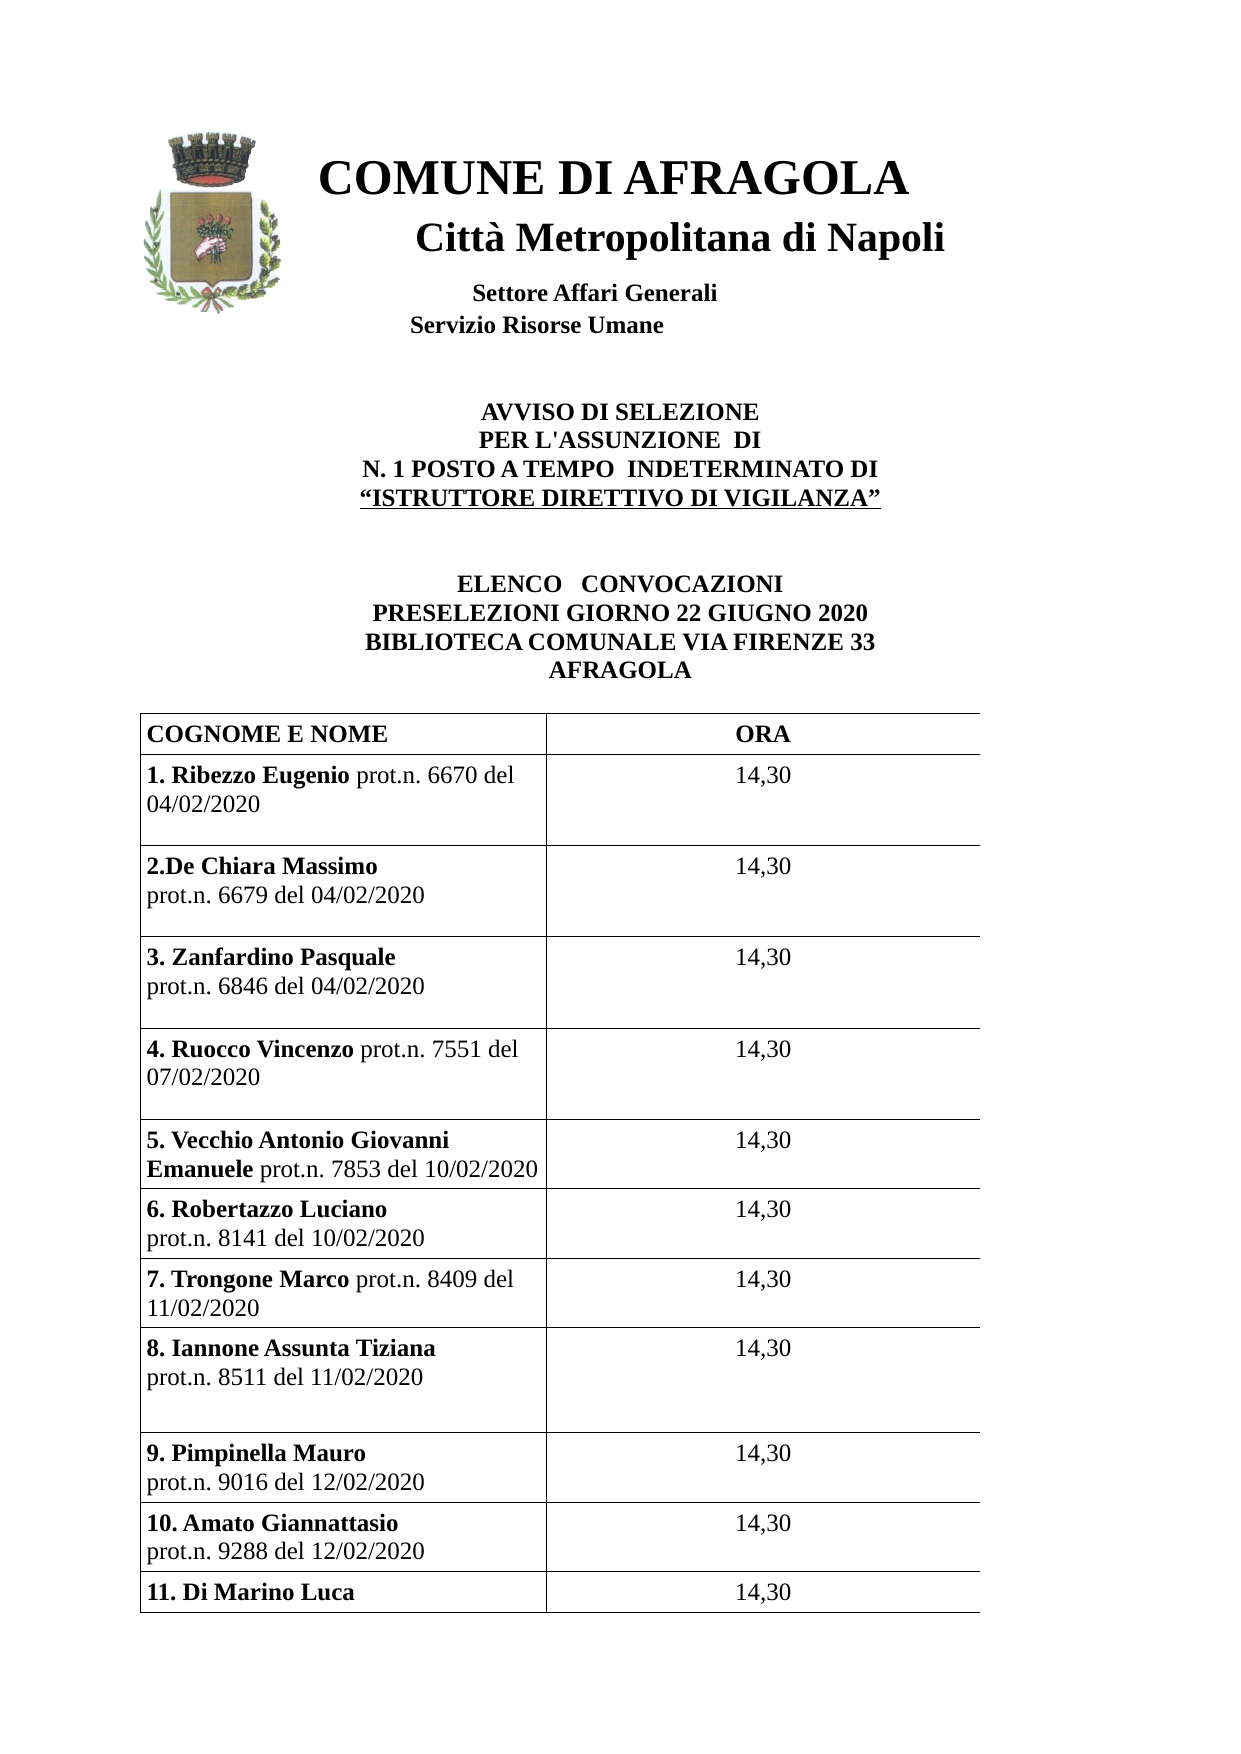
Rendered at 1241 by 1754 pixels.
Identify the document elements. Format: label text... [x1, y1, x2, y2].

text Settore Affari Generali [224, 263, 1122, 311]
text ELENCO CONVOCAZIONI [118, 569, 1122, 598]
table_cell 14,30 [547, 1259, 980, 1327]
table_cell 14,30 [547, 1189, 980, 1258]
table_cell 14,30 [547, 937, 980, 1027]
table_cell 9. Pimpinella Mauro prot.n. 9016 del 12/02/2020 [141, 1433, 546, 1501]
table_cell 8. Iannone Assunta Tiziana prot.n. 8511 del 11/02/2020 [141, 1328, 546, 1432]
table_cell 6. Robertazzo Luciano prot.n. 8141 del 10/02/2020 [141, 1189, 546, 1258]
table_cell 14,30 [547, 1029, 980, 1119]
text [118, 205, 150, 263]
text Servizio Risorse Umane [118, 311, 1122, 339]
table_cell 14,30 [547, 755, 980, 845]
text PRESELEZIONI GIORNO 22 GIUGNO 2020 [118, 598, 1122, 627]
table_cell 10. Amato Giannattasio prot.n. 9288 del 12/02/2020 [141, 1503, 546, 1571]
text “ISTRUTTORE DIRETTIVO DI VIGILANZA” [118, 483, 1122, 512]
table_cell 5. Vecchio Antonio Giovanni Emanuele prot.n. 7853 del 10/02/2020 [141, 1120, 546, 1188]
table_cell 3. Zanfardino Pasquale prot.n. 6846 del 04/02/2020 [141, 937, 546, 1027]
text Città Metropolitana di Napoli [268, 205, 1122, 263]
text BIBLIOTECA COMUNALE VIA FIRENZE 33 [118, 627, 1122, 656]
table_cell 14,30 [547, 1120, 980, 1188]
table_cell 14,30 [547, 1433, 980, 1501]
table_header COGNOME E NOME [141, 714, 546, 754]
table_cell 14,30 [547, 846, 980, 936]
text COMUNE DI AFRAGOLA [191, 148, 1122, 205]
text AFRAGOLA [118, 656, 1122, 684]
table_cell 4. Ruocco Vincenzo prot.n. 7551 del 07/02/2020 [141, 1029, 546, 1119]
text PER L'ASSUNZIONE DI [118, 426, 1122, 454]
text AVVISO DI SELEZIONE [118, 397, 1122, 426]
table_cell 1. Ribezzo Eugenio prot.n. 6670 del 04/02/2020 [141, 755, 546, 845]
text N. 1 POSTO A TEMPO INDETERMINATO DI [118, 454, 1122, 483]
table_header ORA [547, 714, 980, 754]
table_cell 14,30 [547, 1328, 980, 1432]
table_cell 2.De Chiara Massimo prot.n. 6679 del 04/02/2020 [141, 846, 546, 936]
text [118, 263, 199, 311]
table_cell 14,30 [547, 1503, 980, 1571]
table_cell 11. Di Marino Luca [141, 1572, 546, 1612]
text [118, 148, 194, 205]
table_cell 14,30 [547, 1572, 980, 1612]
table_cell 7. Trongone Marco prot.n. 8409 del 11/02/2020 [141, 1259, 546, 1327]
